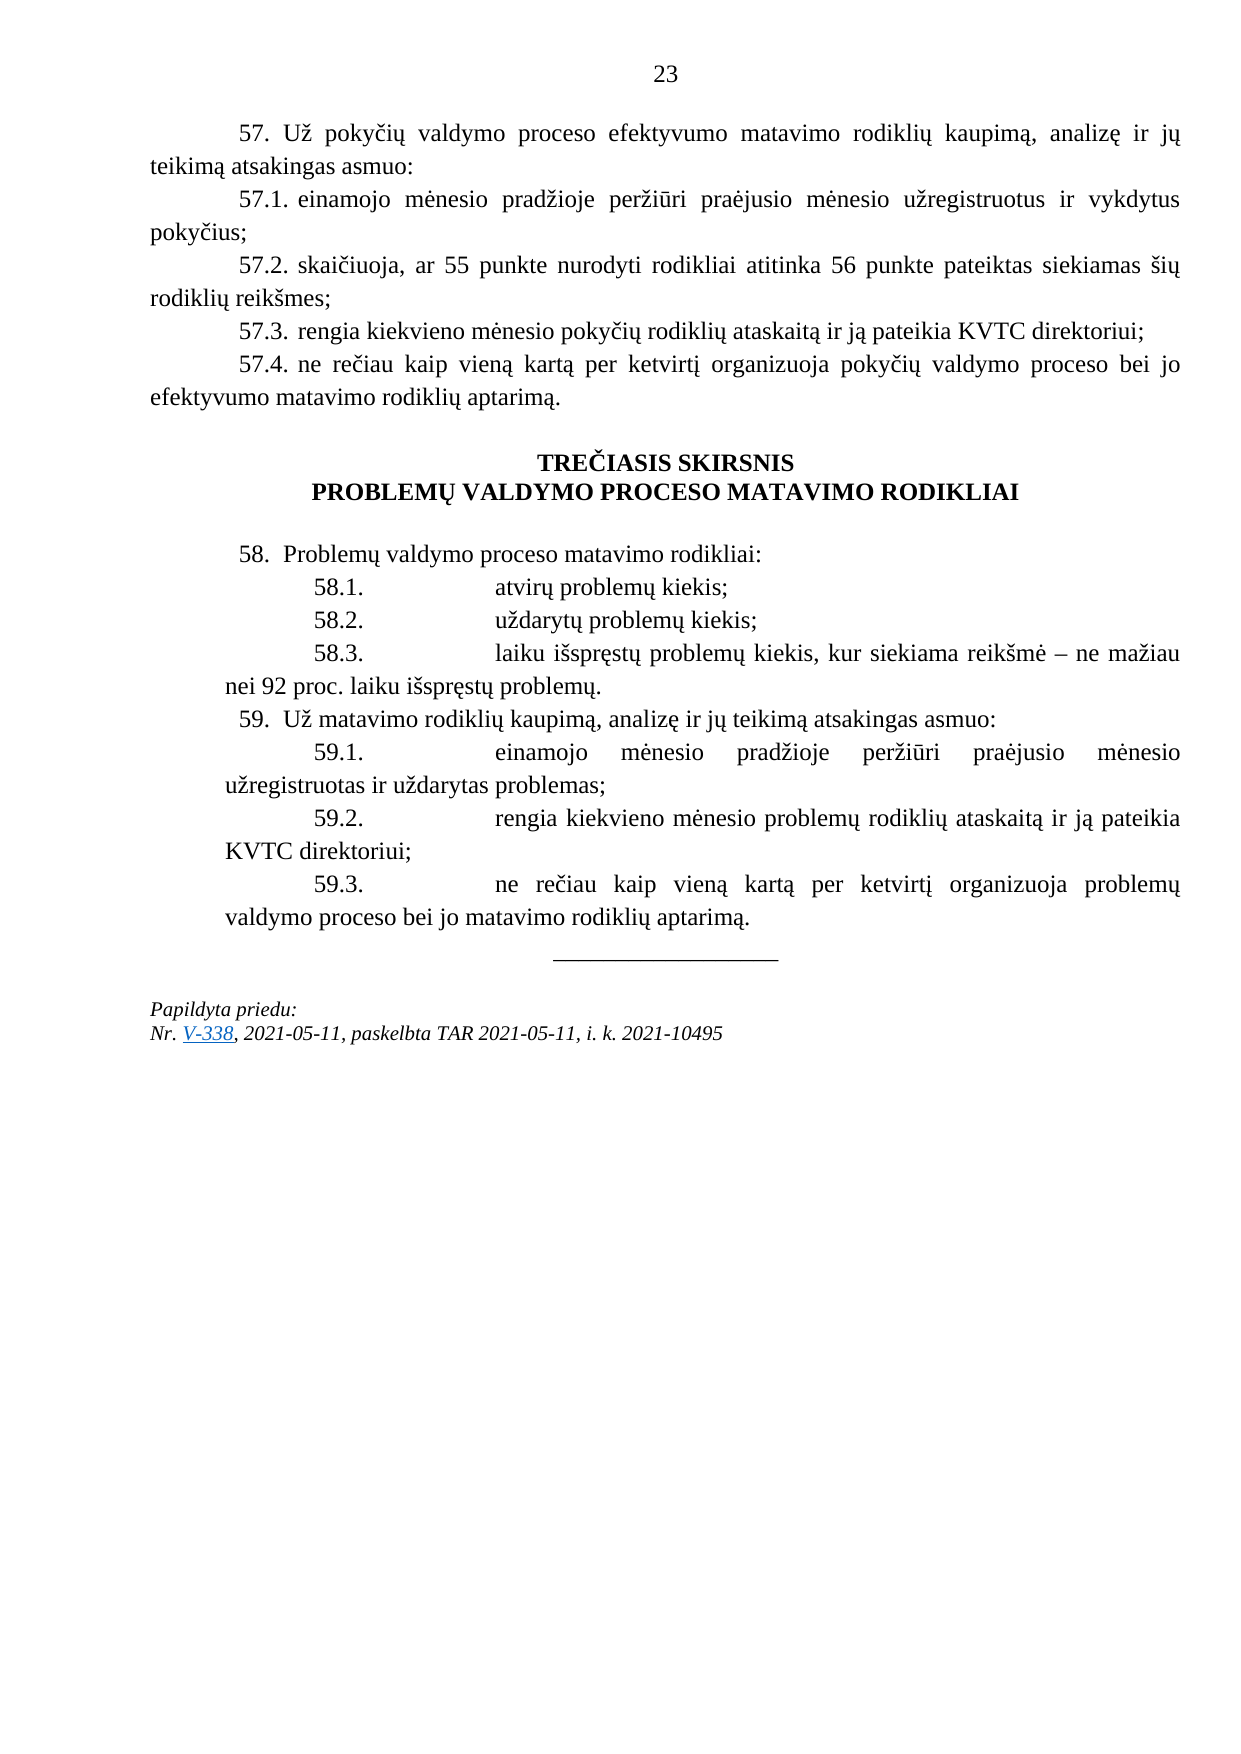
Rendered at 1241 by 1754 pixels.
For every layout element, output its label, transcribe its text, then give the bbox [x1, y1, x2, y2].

text 57.2. skaičiuoja, ar 55 punkte nurodyti rodikliai atitinka 56 punkte pateiktas siekiamas šių rodiklių reikšmes; [150, 250, 1181, 312]
text 58.1. atvirų problemų kiekis; [225, 572, 1181, 601]
text Nr. V-338, 2021-05-11, paskelbta TAR 2021-05-11, i. k. 2021-10495 [150, 1021, 1181, 1045]
text 57.1. einamojo mėnesio pradžioje peržiūri praėjusio mėnesio užregistruotus ir vykdytus pokyčius; [150, 184, 1181, 246]
text 57. Už pokyčių valdymo proceso efektyvumo matavimo rodiklių kaupimą, analizę ir jų teikimą atsakingas asmuo: [150, 118, 1181, 180]
text Papildyta priedu: [150, 997, 1181, 1021]
text 59.2. rengia kiekvieno mėnesio problemų rodiklių ataskaitą ir ją pateikia KVTC direktoriui; [225, 803, 1181, 865]
text 59.3. ne rečiau kaip vieną kartą per ketvirtį organizuoja problemų valdymo proceso bei jo matavimo rodiklių aptarimą. [225, 869, 1181, 931]
text 59. Už matavimo rodiklių kaupimą, analizę ir jų teikimą atsakingas asmuo: [150, 704, 1181, 733]
text 58. Problemų valdymo proceso matavimo rodikliai: [150, 539, 1181, 568]
text 58.2. uždarytų problemų kiekis; [225, 605, 1181, 634]
text 57.4. ne rečiau kaip vieną kartą per ketvirtį organizuoja pokyčių valdymo proceso bei jo efektyvumo matavimo rodiklių aptarimą. [150, 349, 1181, 411]
text PROBLEMŲ VALDYMO PROCESO MATAVIMO RODIKLIAI [150, 477, 1181, 506]
text __________________ [150, 935, 1181, 964]
text TREČIASIS SKIRSNIS [150, 448, 1181, 477]
text 58.3. laiku išspręstų problemų kiekis, kur siekiama reikšmė – ne mažiau nei 92 proc. laiku išspręstų problemų. [225, 638, 1181, 700]
text 57.3. rengia kiekvieno mėnesio pokyčių rodiklių ataskaitą ir ją pateikia KVTC direktoriui; [150, 316, 1181, 345]
text 59.1. einamojo mėnesio pradžioje peržiūri praėjusio mėnesio užregistruotas ir uždarytas problemas; [225, 737, 1181, 799]
